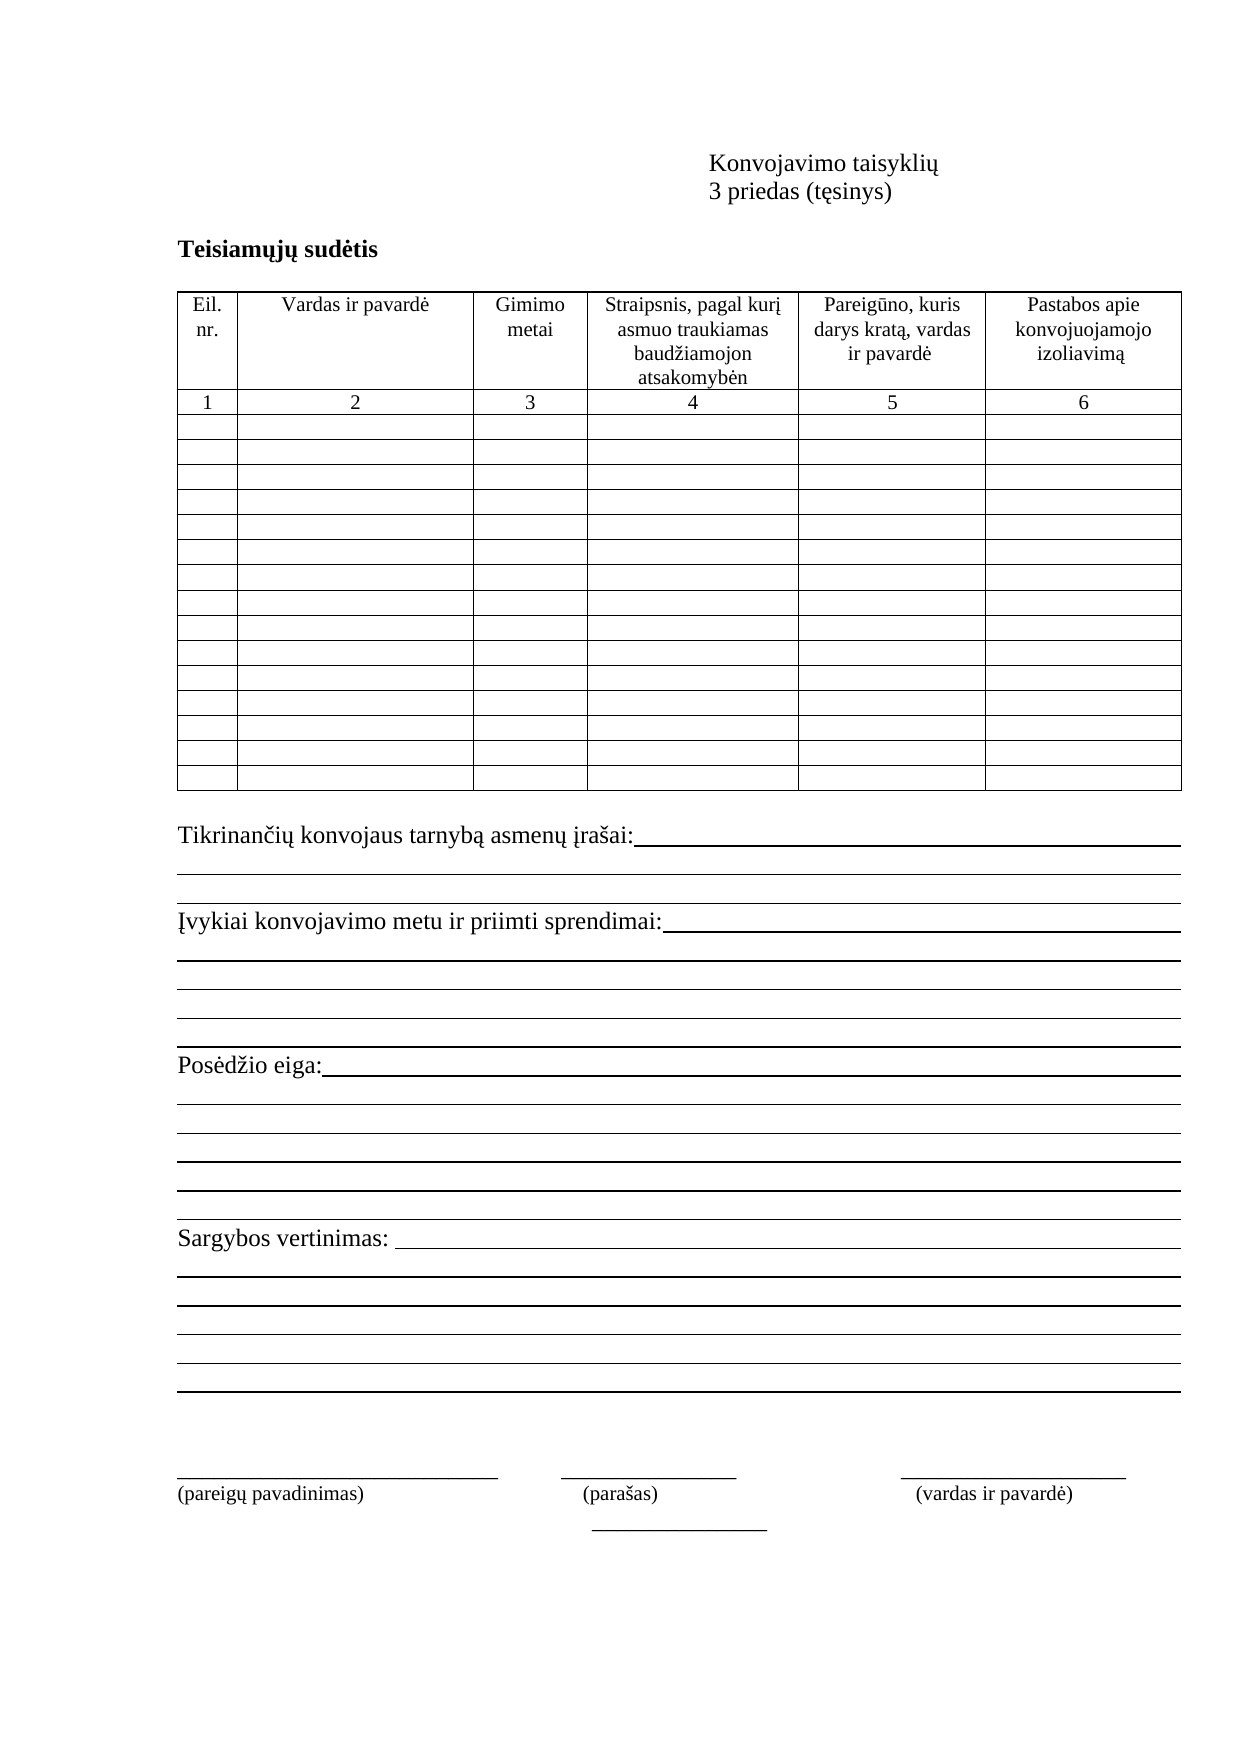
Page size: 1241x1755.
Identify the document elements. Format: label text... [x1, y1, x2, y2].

table_cell [799, 641, 985, 665]
table_cell [474, 540, 587, 564]
table_cell [474, 766, 587, 790]
table_cell [588, 666, 798, 690]
table_cell [238, 716, 473, 740]
table_cell [474, 691, 587, 715]
table_cell [238, 465, 473, 489]
table_cell [986, 766, 1181, 790]
table_cell [799, 716, 985, 740]
table_header Straipsnis, pagal kurį asmuo traukiamas baudžiamojon atsakomybėn [588, 293, 798, 389]
table_cell [986, 716, 1181, 740]
table_cell [178, 540, 237, 564]
table_header Pastabos apie konvojuojamojo izoliavimą [986, 293, 1181, 389]
table_cell [986, 490, 1181, 514]
table_cell [178, 490, 237, 514]
table_cell 5 [799, 390, 985, 414]
text (pareigų pavadinimas) (parašas) (vardas ir pavardė) [177, 1481, 1181, 1505]
table_cell [986, 440, 1181, 464]
table_cell [986, 741, 1181, 765]
text ______________ __________________ [177, 1453, 1181, 1481]
table_cell 1 [178, 390, 237, 414]
table_cell [178, 465, 237, 489]
table_cell [588, 465, 798, 489]
table_cell [799, 591, 985, 614]
table_cell [986, 415, 1181, 439]
table_cell [238, 440, 473, 464]
text Tikrinančių konvojaus tarnybą asmenų įrašai: [177, 820, 1181, 849]
table_cell [986, 540, 1181, 564]
text Sargybos vertinimas: [177, 1223, 1181, 1251]
text Posėdžio eiga: [177, 1050, 1181, 1079]
table_cell [474, 666, 587, 690]
table_cell [178, 440, 237, 464]
text Konvojavimo taisyklių [709, 148, 1181, 176]
table_cell [588, 440, 798, 464]
table_header Pareigūno, kuris darys kratą, vardas ir pavardė [799, 293, 985, 389]
text Įvykiai konvojavimo metu ir priimti sprendimai: [177, 906, 1181, 935]
table_cell [799, 666, 985, 690]
table_cell 3 [474, 390, 587, 414]
table_cell [474, 591, 587, 614]
table_cell [474, 415, 587, 439]
table_cell 2 [238, 390, 473, 414]
table_cell [474, 641, 587, 665]
table_cell [588, 515, 798, 539]
table_cell [986, 666, 1181, 690]
table_cell [986, 515, 1181, 539]
table_cell [588, 766, 798, 790]
table_cell 4 [588, 390, 798, 414]
text 3 priedas (tęsinys) [177, 176, 1181, 205]
table_cell [799, 540, 985, 564]
table_cell [799, 515, 985, 539]
table_cell [238, 415, 473, 439]
table_cell [238, 616, 473, 640]
table_cell [178, 741, 237, 765]
table_cell [799, 616, 985, 640]
table_cell [799, 415, 985, 439]
table_cell [474, 741, 587, 765]
table_cell [588, 565, 798, 589]
table_cell [588, 616, 798, 640]
table_cell [588, 591, 798, 614]
table_cell [238, 666, 473, 690]
table_header Vardas ir pavardė [238, 293, 473, 389]
table_cell [588, 540, 798, 564]
table_cell [178, 641, 237, 665]
table_cell 6 [986, 390, 1181, 414]
table_cell [986, 565, 1181, 589]
table_cell [238, 515, 473, 539]
table_cell [474, 716, 587, 740]
table_cell [986, 465, 1181, 489]
table_cell [799, 490, 985, 514]
table_cell [986, 691, 1181, 715]
table_cell [474, 616, 587, 640]
table_cell [238, 741, 473, 765]
table_cell [178, 766, 237, 790]
table_cell [799, 465, 985, 489]
table_cell [474, 515, 587, 539]
table_cell [799, 691, 985, 715]
table_cell [178, 716, 237, 740]
table_cell [178, 591, 237, 614]
table_cell [474, 565, 587, 589]
table_cell [238, 565, 473, 589]
text ______________ [177, 1505, 1181, 1534]
table_cell [986, 641, 1181, 665]
table_cell [588, 641, 798, 665]
table_cell [799, 766, 985, 790]
table_cell [238, 691, 473, 715]
table_cell [178, 515, 237, 539]
table_header Gimimo metai [474, 293, 587, 389]
table_cell [986, 591, 1181, 614]
table_cell [799, 440, 985, 464]
table_cell [178, 616, 237, 640]
table_cell [986, 616, 1181, 640]
table_cell [238, 641, 473, 665]
table_cell [474, 490, 587, 514]
table_cell [588, 716, 798, 740]
table_cell [588, 415, 798, 439]
table_cell [238, 540, 473, 564]
table_cell [799, 741, 985, 765]
table_header Eil. nr. [178, 293, 237, 389]
table_cell [238, 490, 473, 514]
table_cell [474, 440, 587, 464]
table_cell [799, 565, 985, 589]
table_cell [178, 666, 237, 690]
table_cell [178, 691, 237, 715]
text Teisiamųjų sudėtis [177, 234, 1181, 263]
table_cell [238, 766, 473, 790]
table_cell [588, 691, 798, 715]
table_cell [588, 490, 798, 514]
table_cell [178, 415, 237, 439]
table_cell [238, 591, 473, 614]
table_cell [588, 741, 798, 765]
table_cell [178, 565, 237, 589]
table_cell [474, 465, 587, 489]
